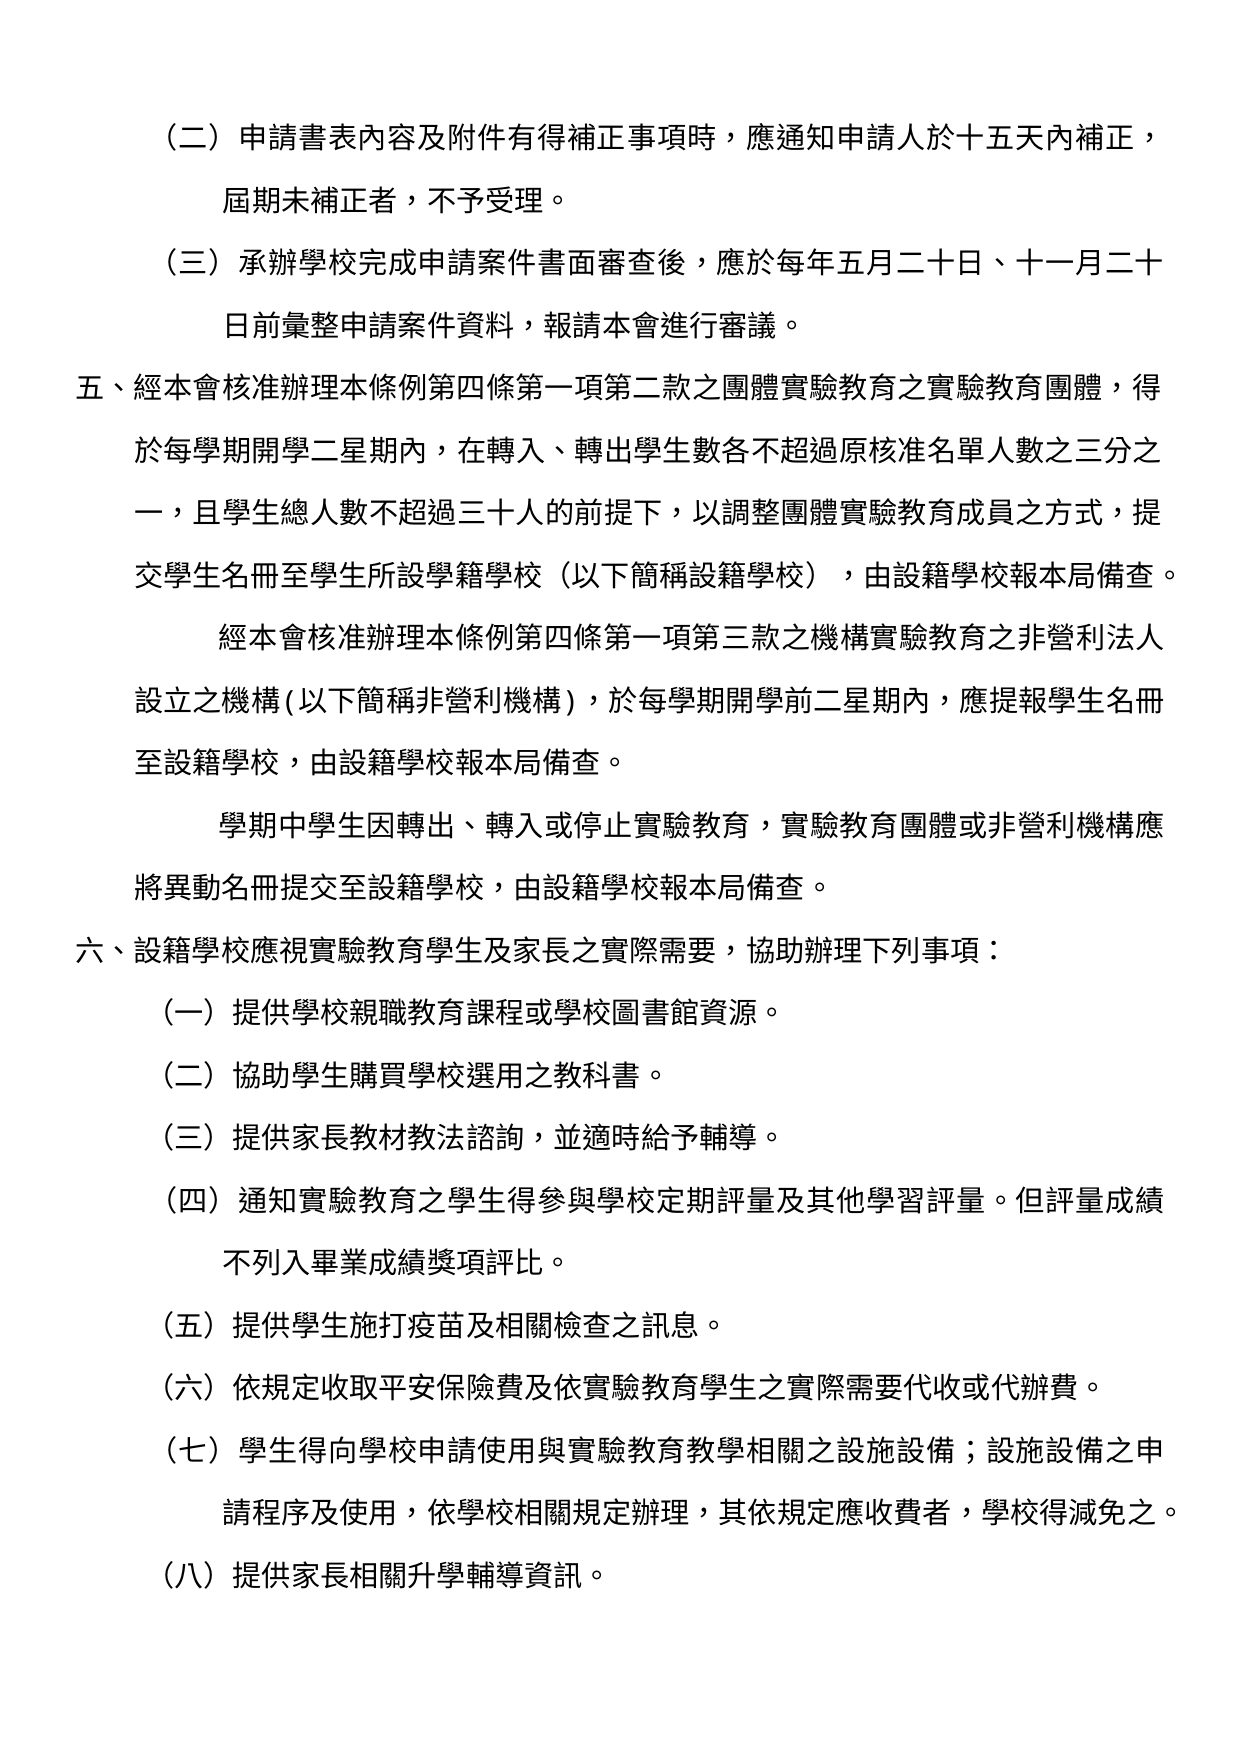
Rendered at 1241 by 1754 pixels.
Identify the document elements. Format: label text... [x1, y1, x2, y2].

text （二）申請書表內容及附件有得補正事項時，應通知申請人於十五天內補正，屆期未補正者，不予受理。 [75, 94, 1165, 219]
text 學期中學生因轉出、轉入或停止實驗教育，實驗教育團體或非營利機構應將異動名冊提交至設籍學校，由設籍學校報本局備查。 [75, 782, 1165, 907]
text （一）提供學校親職教育課程或學校圖書館資源。 [75, 969, 1165, 1032]
text （五）提供學生施打疫苗及相關檢查之訊息。 [75, 1282, 1165, 1344]
text （三）承辦學校完成申請案件書面審查後，應於每年五月二十日、十一月二十日前彙整申請案件資料，報請本會進行審議。 [75, 219, 1165, 344]
text 五、經本會核准辦理本條例第四條第一項第二款之團體實驗教育之實驗教育團體，得於每學期開學二星期內，在轉入、轉出學生數各不超過原核准名單人數之三分之一，且學生總人數不超過三十人的前提下，以調整團體實驗教育成員之方式，提交學生名冊至學生所設學籍學校（以下簡稱設籍學校），由設籍學校報本局備查。 [75, 344, 1165, 594]
text （三）提供家長教材教法諮詢，並適時給予輔導。 [75, 1094, 1165, 1157]
text （二）協助學生購買學校選用之教科書。 [75, 1032, 1165, 1094]
text （七）學生得向學校申請使用與實驗教育教學相關之設施設備；設施設備之申請程序及使用，依學校相關規定辦理，其依規定應收費者，學校得減免之。 [75, 1407, 1165, 1532]
text （八）提供家長相關升學輔導資訊。 [75, 1532, 1165, 1594]
text 六、設籍學校應視實驗教育學生及家長之實際需要，協助辦理下列事項： [75, 907, 1165, 969]
text 經本會核准辦理本條例第四條第一項第三款之機構實驗教育之非營利法人設立之機構(以下簡稱非營利機構)，於每學期開學前二星期內，應提報學生名冊至設籍學校，由設籍學校報本局備查。 [75, 594, 1165, 782]
text （四）通知實驗教育之學生得參與學校定期評量及其他學習評量。但評量成績不列入畢業成績獎項評比。 [75, 1157, 1165, 1282]
text （六）依規定收取平安保險費及依實驗教育學生之實際需要代收或代辦費。 [75, 1344, 1165, 1407]
